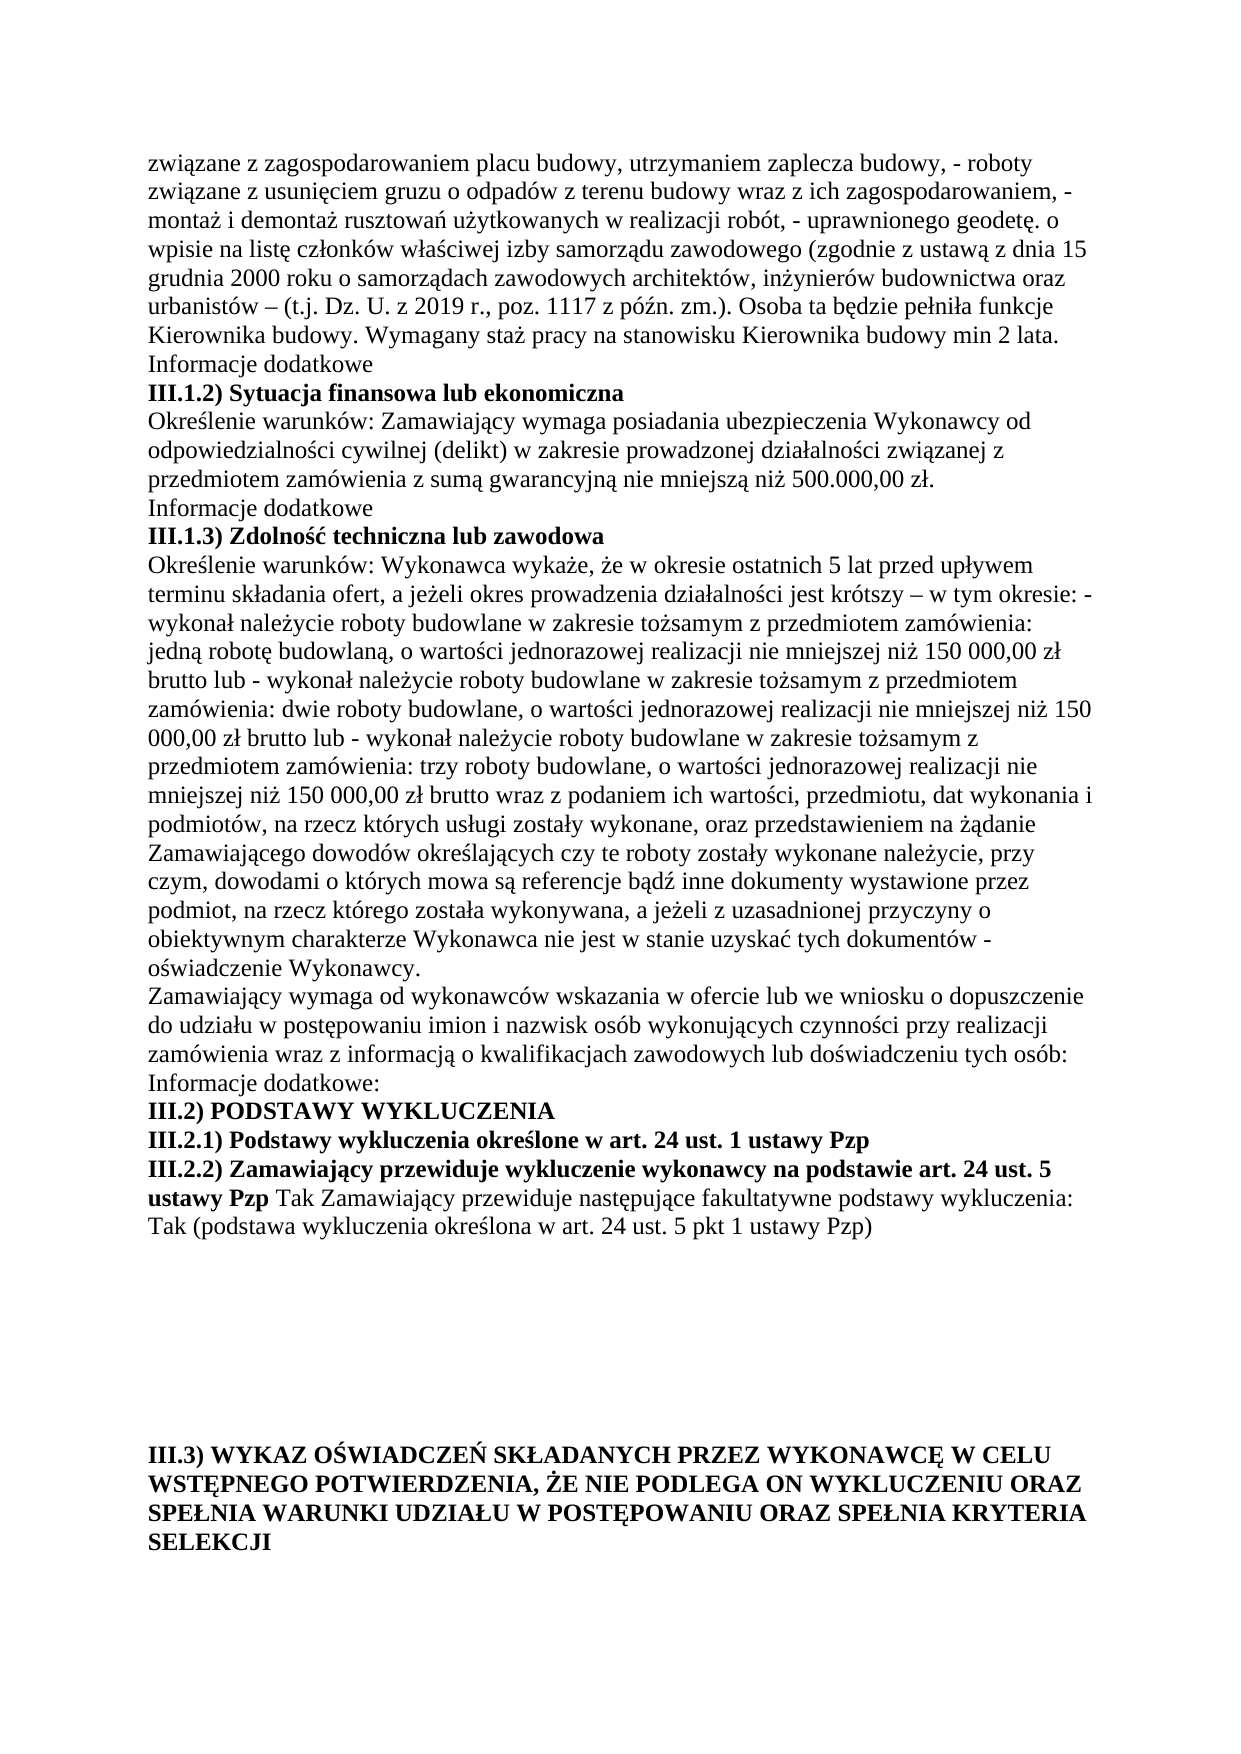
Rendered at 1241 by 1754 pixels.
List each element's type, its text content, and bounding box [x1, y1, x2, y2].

text związane z zagospodarowaniem placu budowy, utrzymaniem zaplecza budowy, - roboty związane z usunięciem gruzu o odpadów z terenu budowy wraz z ich zagospodarowaniem, - montaż i demontaż rusztowań użytkowanych w realizacji robót, - uprawnionego geodetę. o wpisie na listę członków właściwej izby samorządu zawodowego (zgodnie z ustawą z dnia 15 grudnia 2000 roku o samorządach zawodowych architektów, inżynierów budownictwa oraz urbanistów – (t.j. Dz. U. z 2019 r., poz. 1117 z późn. zm.). Osoba ta będzie pełniła funkcje Kierownika budowy. Wymagany staż pracy na stanowisku Kierownika budowy min 2 lata. Informacje dodatkowe III.1.2) Sytuacja finansowa lub ekonomiczna Określenie warunków: Zamawiający wymaga posiadania ubezpieczenia Wykonawcy od odpowiedzialności cywilnej (delikt) w zakresie prowadzonej działalności związanej z przedmiotem zamówienia z sumą gwarancyjną nie mniejszą niż 500.000,00 zł. Informacje dodatkowe III.1.3) Zdolność techniczna lub zawodowa Określenie warunków: Wykonawca wykaże, że w okresie ostatnich 5 lat przed upływem terminu składania ofert, a jeżeli okres prowadzenia działalności jest krótszy – w tym okresie: - wykonał należycie roboty budowlane w zakresie tożsamym z przedmiotem zamówienia: jedną robotę budowlaną, o wartości jednorazowej realizacji nie mniejszej niż 150 000,00 zł brutto lub - wykonał należycie roboty budowlane w zakresie tożsamym z przedmiotem zamówienia: dwie roboty budowlane, o wartości jednorazowej realizacji nie mniejszej niż 150 000,00 zł brutto lub - wykonał należycie roboty budowlane w zakresie tożsamym z przedmiotem zamówienia: trzy roboty budowlane, o wartości jednorazowej realizacji nie mniejszej niż 150 000,00 zł brutto wraz z podaniem ich wartości, przedmiotu, dat wykonania i podmiotów, na rzecz których usługi zostały wykonane, oraz przedstawieniem na żądanie Zamawiającego dowodów określających czy te roboty zostały wykonane należycie, przy czym, dowodami o których mowa są referencje bądź inne dokumenty wystawione przez podmiot, na rzecz którego została wykonywana, a jeżeli z uzasadnionej przyczyny o obiektywnym charakterze Wykonawca nie jest w stanie uzyskać tych dokumentów - oświadczenie Wykonawcy. Zamawiający wymaga od wykonawców wskazania w ofercie lub we wniosku o dopuszczenie do udziału w postępowaniu imion i nazwisk osób wykonujących czynności przy realizacji zamówienia wraz z informacją o kwalifikacjach zawodowych lub doświadczeniu tych osób: Informacje dodatkowe: [148, 148, 1093, 1096]
text III.2) PODSTAWY WYKLUCZENIA [148, 1096, 1093, 1125]
text III.3) WYKAZ OŚWIADCZEŃ SKŁADANYCH PRZEZ WYKONAWCĘ W CELU WSTĘPNEGO POTWIERDZENIA, ŻE NIE PODLEGA ON WYKLUCZENIU ORAZ SPEŁNIA WARUNKI UDZIAŁU W POSTĘPOWANIU ORAZ SPEŁNIA KRYTERIA SELEKCJI [148, 1441, 1093, 1556]
text III.2.1) Podstawy wykluczenia określone w art. 24 ust. 1 ustawy Pzp III.2.2) Zamawiający przewiduje wykluczenie wykonawcy na podstawie art. 24 ust. 5 ustawy Pzp Tak Zamawiający przewiduje następujące fakultatywne podstawy wykluczenia: Tak (podstawa wykluczenia określona w art. 24 ust. 5 pkt 1 ustawy Pzp) [148, 1125, 1093, 1441]
